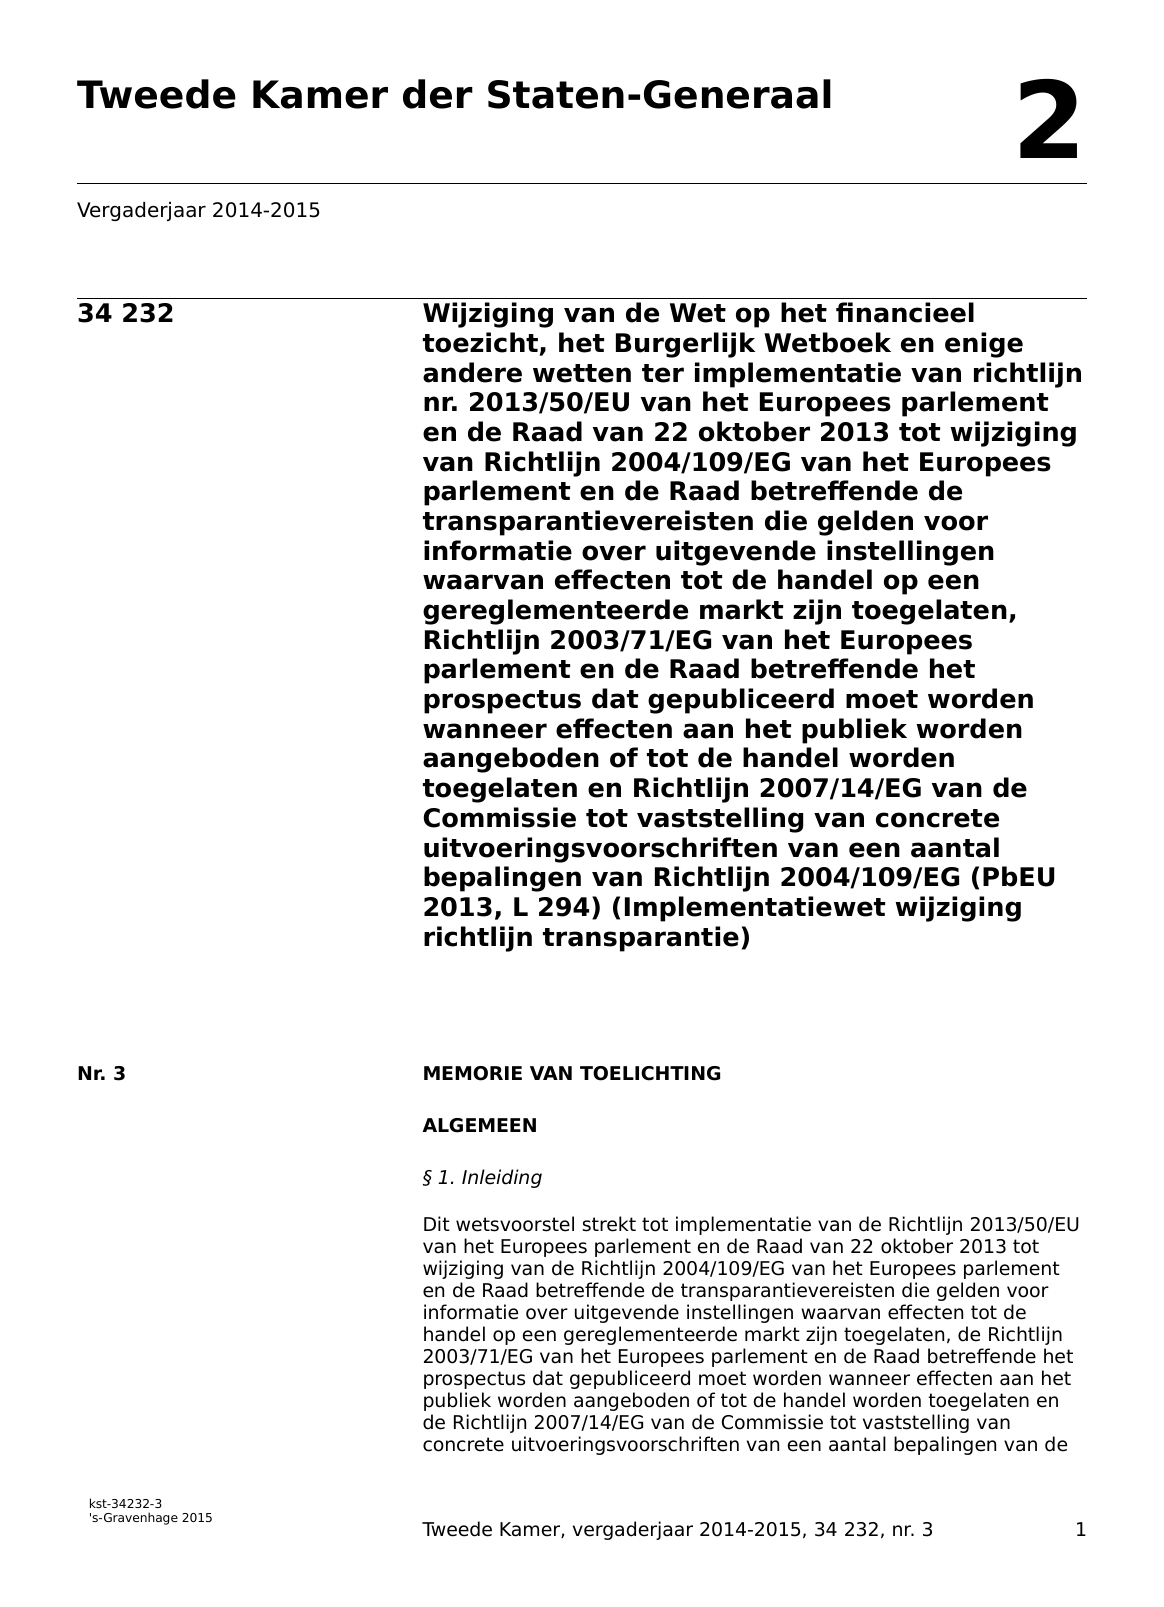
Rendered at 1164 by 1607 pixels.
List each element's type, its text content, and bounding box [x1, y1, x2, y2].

subtitle ALGEMEEN [422, 1115, 1087, 1137]
subtitle § 1. Inleiding [422, 1167, 1087, 1189]
table_header Tweede Kamer der Staten-Generaal [77, 59, 886, 183]
table_header 2 [886, 59, 1087, 183]
table_cell Vergaderjaar 2014-2015 [77, 184, 1087, 298]
text kst-34232-3 [88, 1497, 323, 1511]
text Dit wetsvoorstel strekt tot implementatie van de Richtlijn 2013/50/EU van het Europees parlement en de Raad van 22 oktober 2013 tot wijziging van de Richtlijn 2004/109/EG van het Europees parlement en de Raad betreffende de transparantievereisten die gelden voor informatie over uitgevende instellingen waarvan effecten tot de handel op een gereglementeerde markt zijn toegelaten, de Richtlijn 2003/71/EG van het Europees parlement en de Raad betreffende het prospectus dat gepubliceerd moet worden wanneer effecten aan het publiek worden aangeboden of tot de handel worden toegelaten en de Richtlijn 2007/14/EG van de Commissie tot vaststelling van concrete uitvoeringsvoorschriften van een aantal bepalingen van de [422, 1214, 1087, 1456]
subtitle 34 232 Wijziging van de Wet op het financieel toezicht, het Burgerlijk Wetboek en enige andere wetten ter implementatie van richtlijn nr. 2013/50/EU van het Europees parlement en de Raad van 22 oktober 2013 tot wijziging van Richtlijn 2004/109/EG van het Europees parlement en de Raad betreffende de transparantievereisten die gelden voor informatie over uitgevende instellingen waarvan effecten tot de handel op een gereglementeerde markt zijn toegelaten, Richtlijn 2003/71/EG van het Europees parlement en de Raad betreffende het prospectus dat gepubliceerd moet worden wanneer effecten aan het publiek worden aangeboden of tot de handel worden toegelaten en Richtlijn 2007/14/EG van de Commissie tot vaststelling van concrete uitvoeringsvoorschriften van een aantal bepalingen van Richtlijn 2004/109/EG (PbEU 2013, L 294) (Implementatiewet wijziging richtlijn transparantie) [77, 299, 1087, 952]
subtitle Nr. 3 MEMORIE VAN TOELICHTING [77, 1063, 1087, 1085]
text 's-Gravenhage 2015 [88, 1511, 323, 1525]
